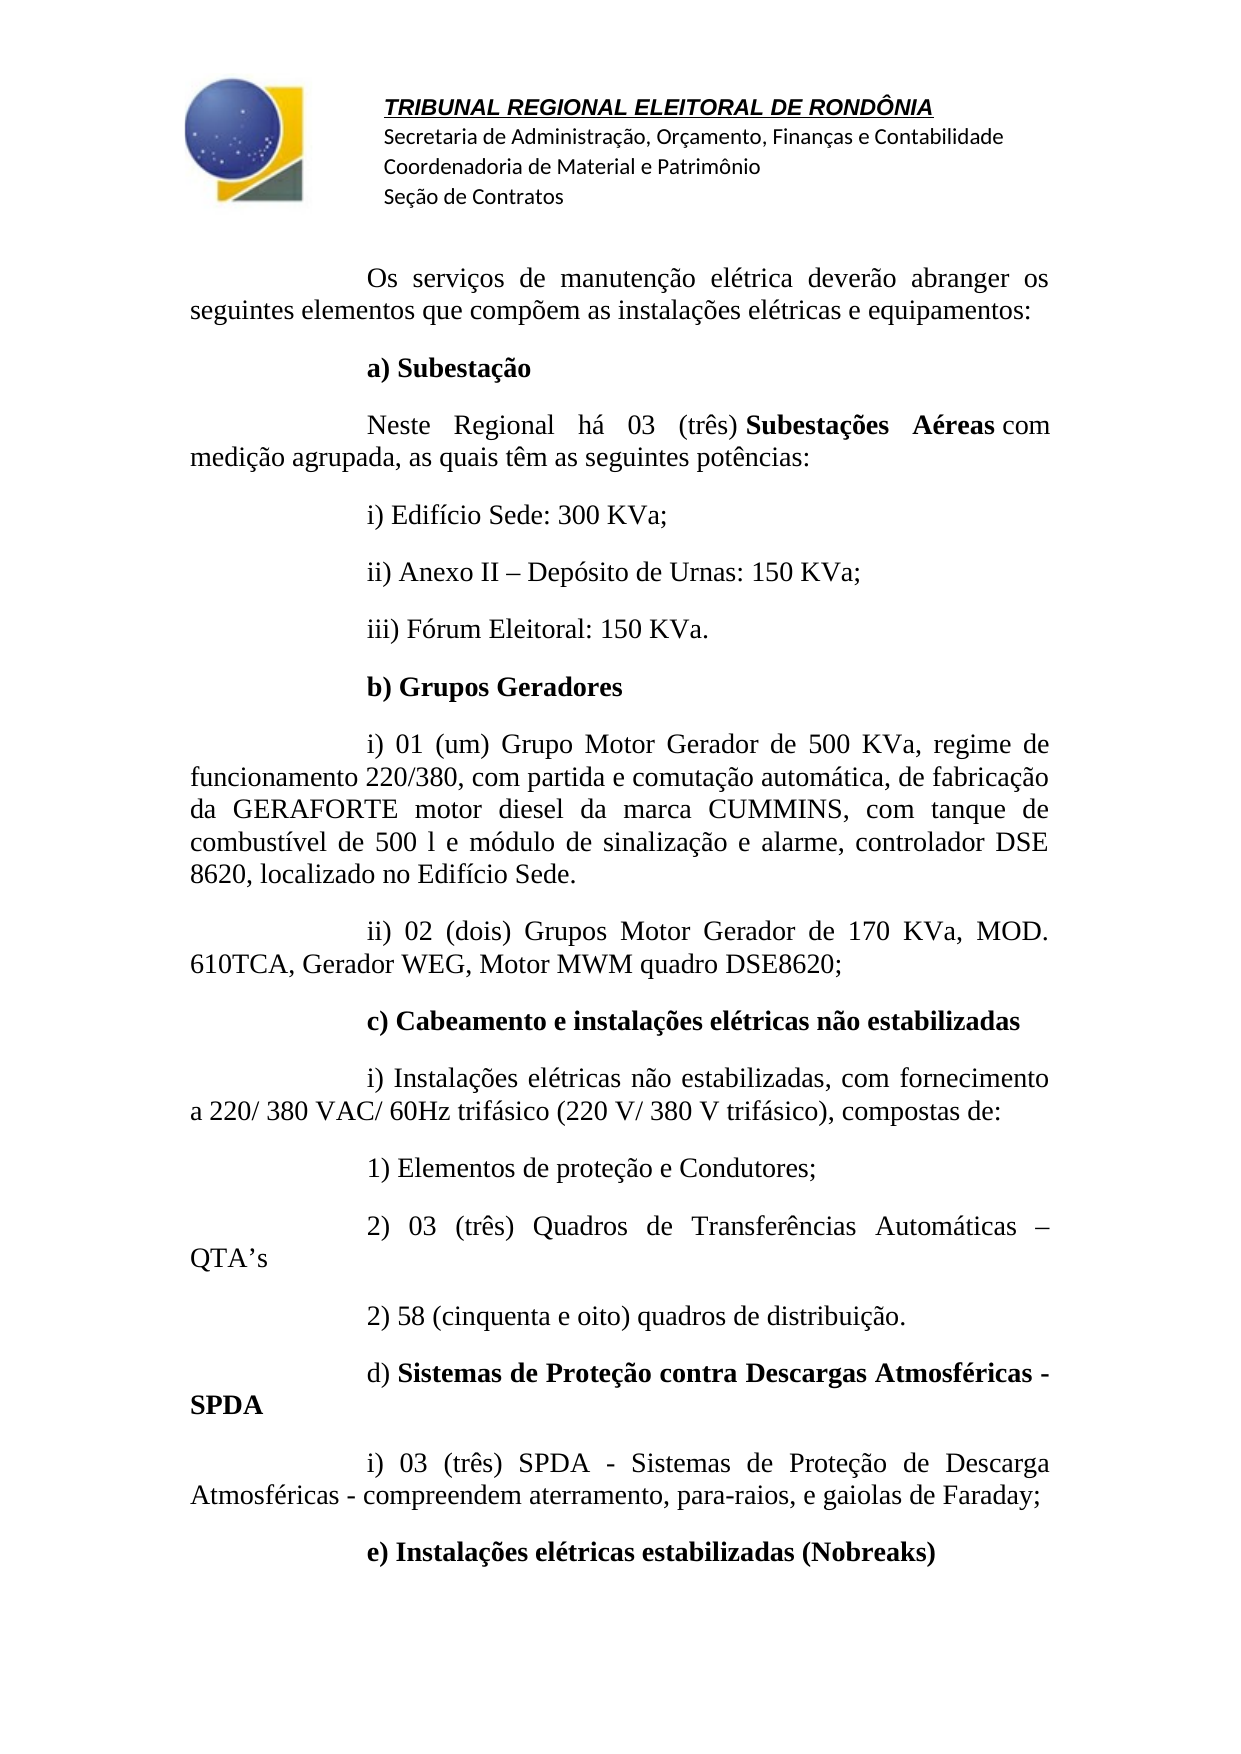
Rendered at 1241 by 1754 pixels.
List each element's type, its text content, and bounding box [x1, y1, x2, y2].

text Os serviços de manutenção elétrica deverão abranger os seguintes elementos que compõem as instalações elétricas e equipamentos: [190, 261, 1051, 326]
text i) 03 (três) SPDA - Sistemas de Proteção de Descarga Atmosféricas - compreendem aterramento, para-raios, e gaiolas de Faraday; [190, 1446, 1051, 1511]
text 2) 03 (três) Quadros de Transferências Automáticas – QTA’s [190, 1209, 1051, 1273]
text iii) Fórum Eleitoral: 150 KVa. [190, 613, 1051, 645]
text e) Instalações elétricas estabilizadas (Nobreaks) [190, 1536, 1051, 1568]
text ii) Anexo II – Depósito de Urnas: 150 KVa; [190, 555, 1051, 588]
text a) Subestação [190, 351, 1051, 383]
text i) Instalações elétricas não estabilizadas, com fornecimento a 220/ 380 VAC/ 60Hz trifásico (220 V/ 380 V trifásico), compostas de: [190, 1062, 1051, 1126]
text i) 01 (um) Grupo Motor Gerador de 500 KVa, regime de funcionamento 220/380, com partida e comutação automática, de fabricação da GERAFORTE motor diesel da marca CUMMINS, com tanque de combustível de 500 l e módulo de sinalização e alarme, controlador DSE 8620, localizado no Edifício Sede. [190, 727, 1051, 889]
text i) Edifício Sede: 300 KVa; [190, 498, 1051, 530]
text 1) Elementos de proteção e Condutores; [190, 1151, 1051, 1184]
text Neste Regional há 03 (três) Subestações Aéreas com medição agrupada, as quais têm as seguintes potências: [190, 408, 1051, 473]
text ii) 02 (dois) Grupos Motor Gerador de 170 KVa, MOD. 610TCA, Gerador WEG, Motor MWM quadro DSE8620; [190, 914, 1051, 979]
text d) Sistemas de Proteção contra Descargas Atmosféricas - SPDA [190, 1356, 1051, 1421]
text b) Grupos Geradores [190, 670, 1051, 702]
text 2) 58 (cinquenta e oito) quadros de distribuição. [190, 1298, 1051, 1331]
text c) Cabeamento e instalações elétricas não estabilizadas [190, 1004, 1051, 1037]
